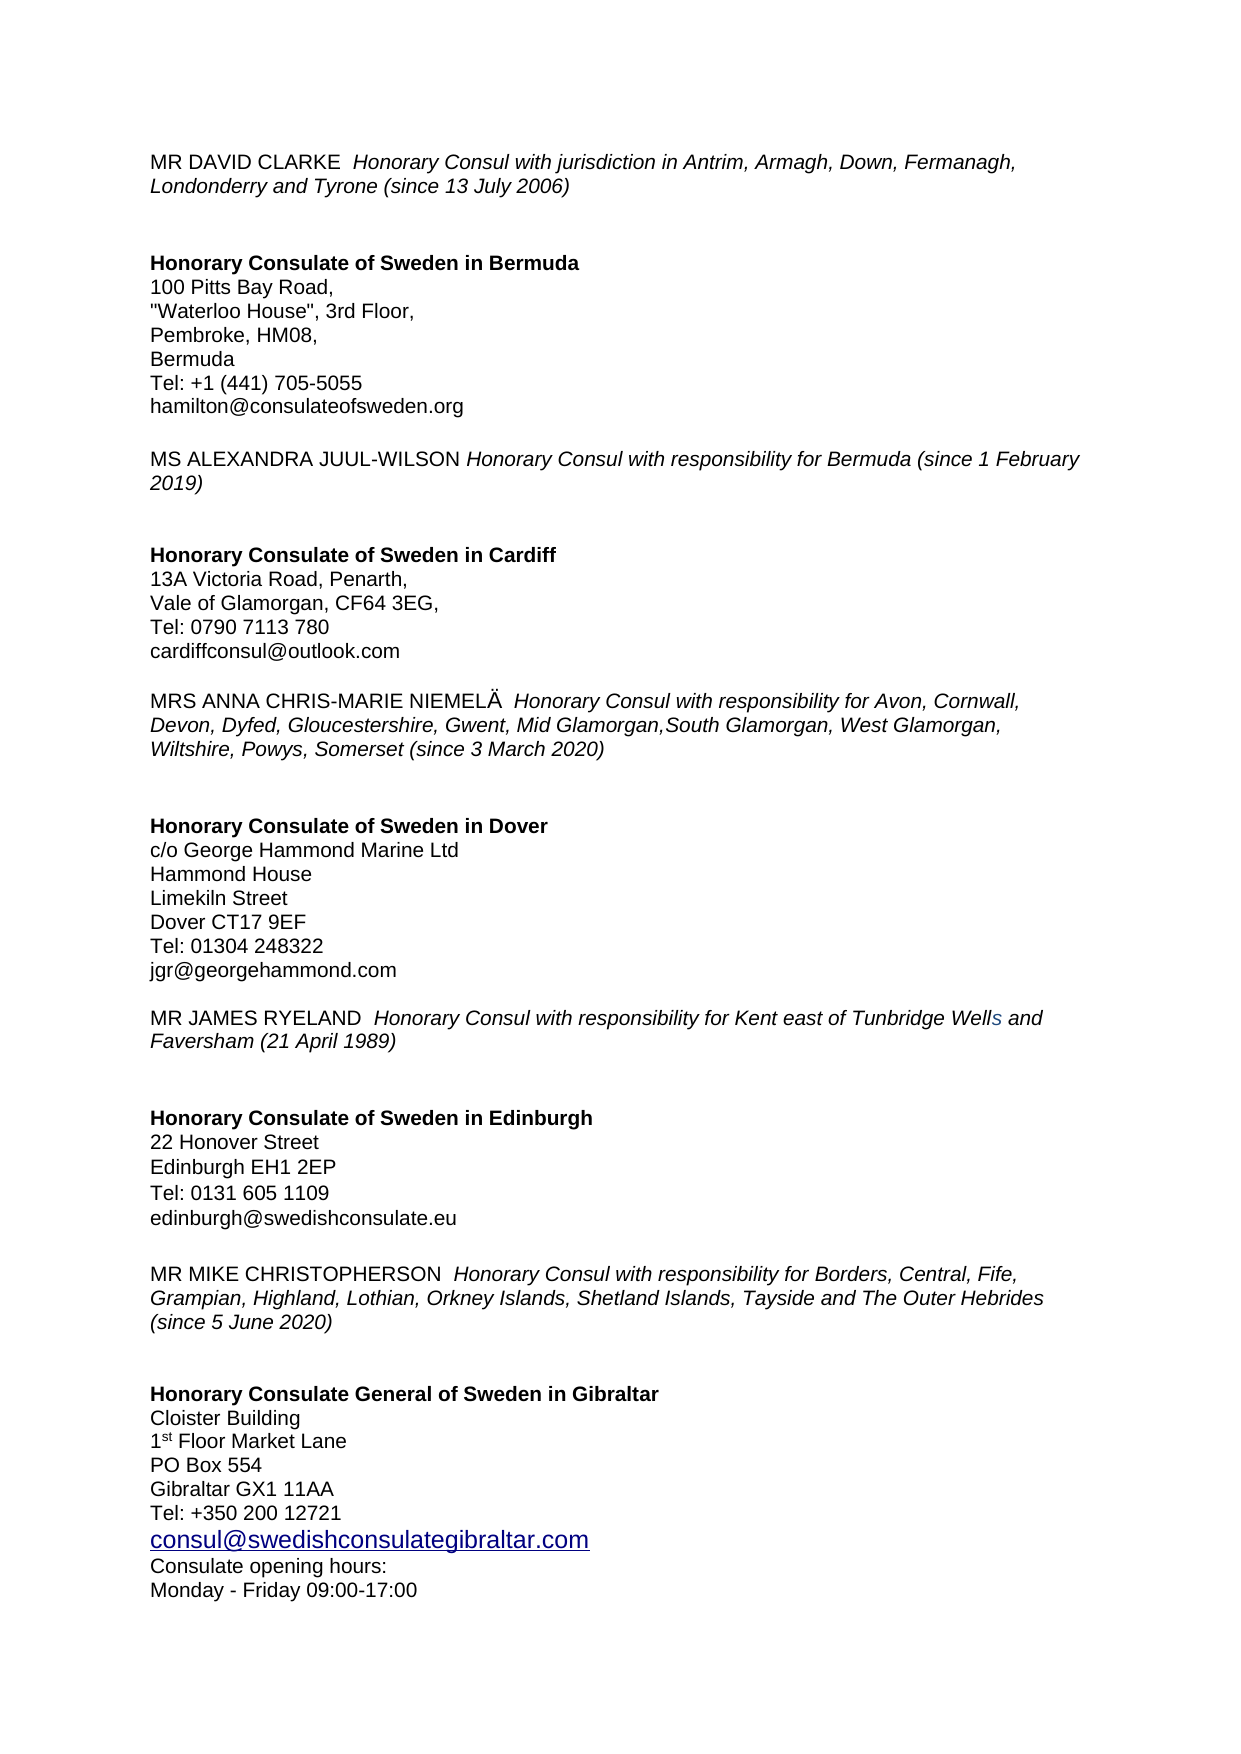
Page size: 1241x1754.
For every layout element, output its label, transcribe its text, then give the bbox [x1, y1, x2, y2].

text Cloister Building [150, 1405, 1090, 1429]
text PO Box 554 [150, 1453, 1090, 1477]
text Honorary Consulate General of Sweden in Gibraltar [150, 1381, 1090, 1405]
text MRS ANNA CHRIS-MARIE NIEMELÄ Honorary Consul with responsibility for Avon, Cornwall, Devon, Dyfed, Gloucestershire, Gwent, Mid Glamorgan,South Glamorgan, West Glamorgan, Wiltshire, Powys, Somerset (since 3 March 2020) [150, 687, 1090, 761]
text 1st Floor Market Lane [150, 1429, 1090, 1453]
text Hammond House [150, 862, 1090, 886]
text Honorary Consulate of Sweden in Edinburgh [150, 1106, 1090, 1130]
text 22 Honover Street [150, 1130, 1090, 1154]
text MR JAMES RYELAND Honorary Consul with responsibility for Kent east of Tunbridge Wells and Faversham (21 April 1989) [150, 1005, 1090, 1053]
text Monday - Friday 09:00-17:00 [150, 1578, 1090, 1602]
text edinburgh@swedishconsulate.eu [150, 1206, 1090, 1230]
text consul@swedishconsulategibraltar.com [150, 1525, 1090, 1554]
text Tel: 0131 605 1109 [150, 1181, 1090, 1204]
text 13A Victoria Road, Penarth, [150, 567, 1090, 591]
text MS ALEXANDRA JUUL-WILSON Honorary Consul with responsibility for Bermuda (since 1 February 2019) [150, 447, 1090, 495]
text jgr@georgehammond.com [150, 957, 1090, 981]
text MR MIKE CHRISTOPHERSON Honorary Consul with responsibility for Borders, Central, Fife, Grampian, Highland, Lothian, Orkney Islands, Shetland Islands, Tayside and The Outer Hebrides (since 5 June 2020) [150, 1262, 1090, 1333]
text Consulate opening hours: [150, 1554, 1090, 1578]
text "Waterloo House", 3rd Floor, Pembroke, HM08, Bermuda [150, 298, 1090, 370]
text Honorary Consulate of Sweden in Cardiff [150, 543, 1090, 567]
text Honorary Consulate of Sweden in Bermuda [150, 251, 1090, 274]
text Limekiln Street [150, 886, 1090, 909]
text MR DAVID CLARKE Honorary Consul with jurisdiction in Antrim, Armagh, Down, Fermanagh, Londonderry and Tyrone (since 13 July 2006) [150, 150, 1090, 198]
text Gibraltar GX1 11AA [150, 1477, 1090, 1501]
text Honorary Consulate of Sweden in Dover [150, 814, 1090, 838]
text c/o George Hammond Marine Ltd [150, 838, 1090, 862]
text Tel: +1 (441) 705-5055 hamilton@consulateofsweden.org [150, 370, 1090, 418]
text 100 Pitts Bay Road, [150, 274, 1090, 298]
text Tel: +350 200 12721 [150, 1501, 1090, 1525]
text Tel: 01304 248322 [150, 933, 1090, 957]
text Vale of Glamorgan, CF64 3EG, Tel: 0790 7113 780 cardiffconsul@outlook.com [150, 591, 1090, 663]
text Edinburgh EH1 2EP [150, 1155, 1090, 1179]
text Dover CT17 9EF [150, 909, 1090, 933]
